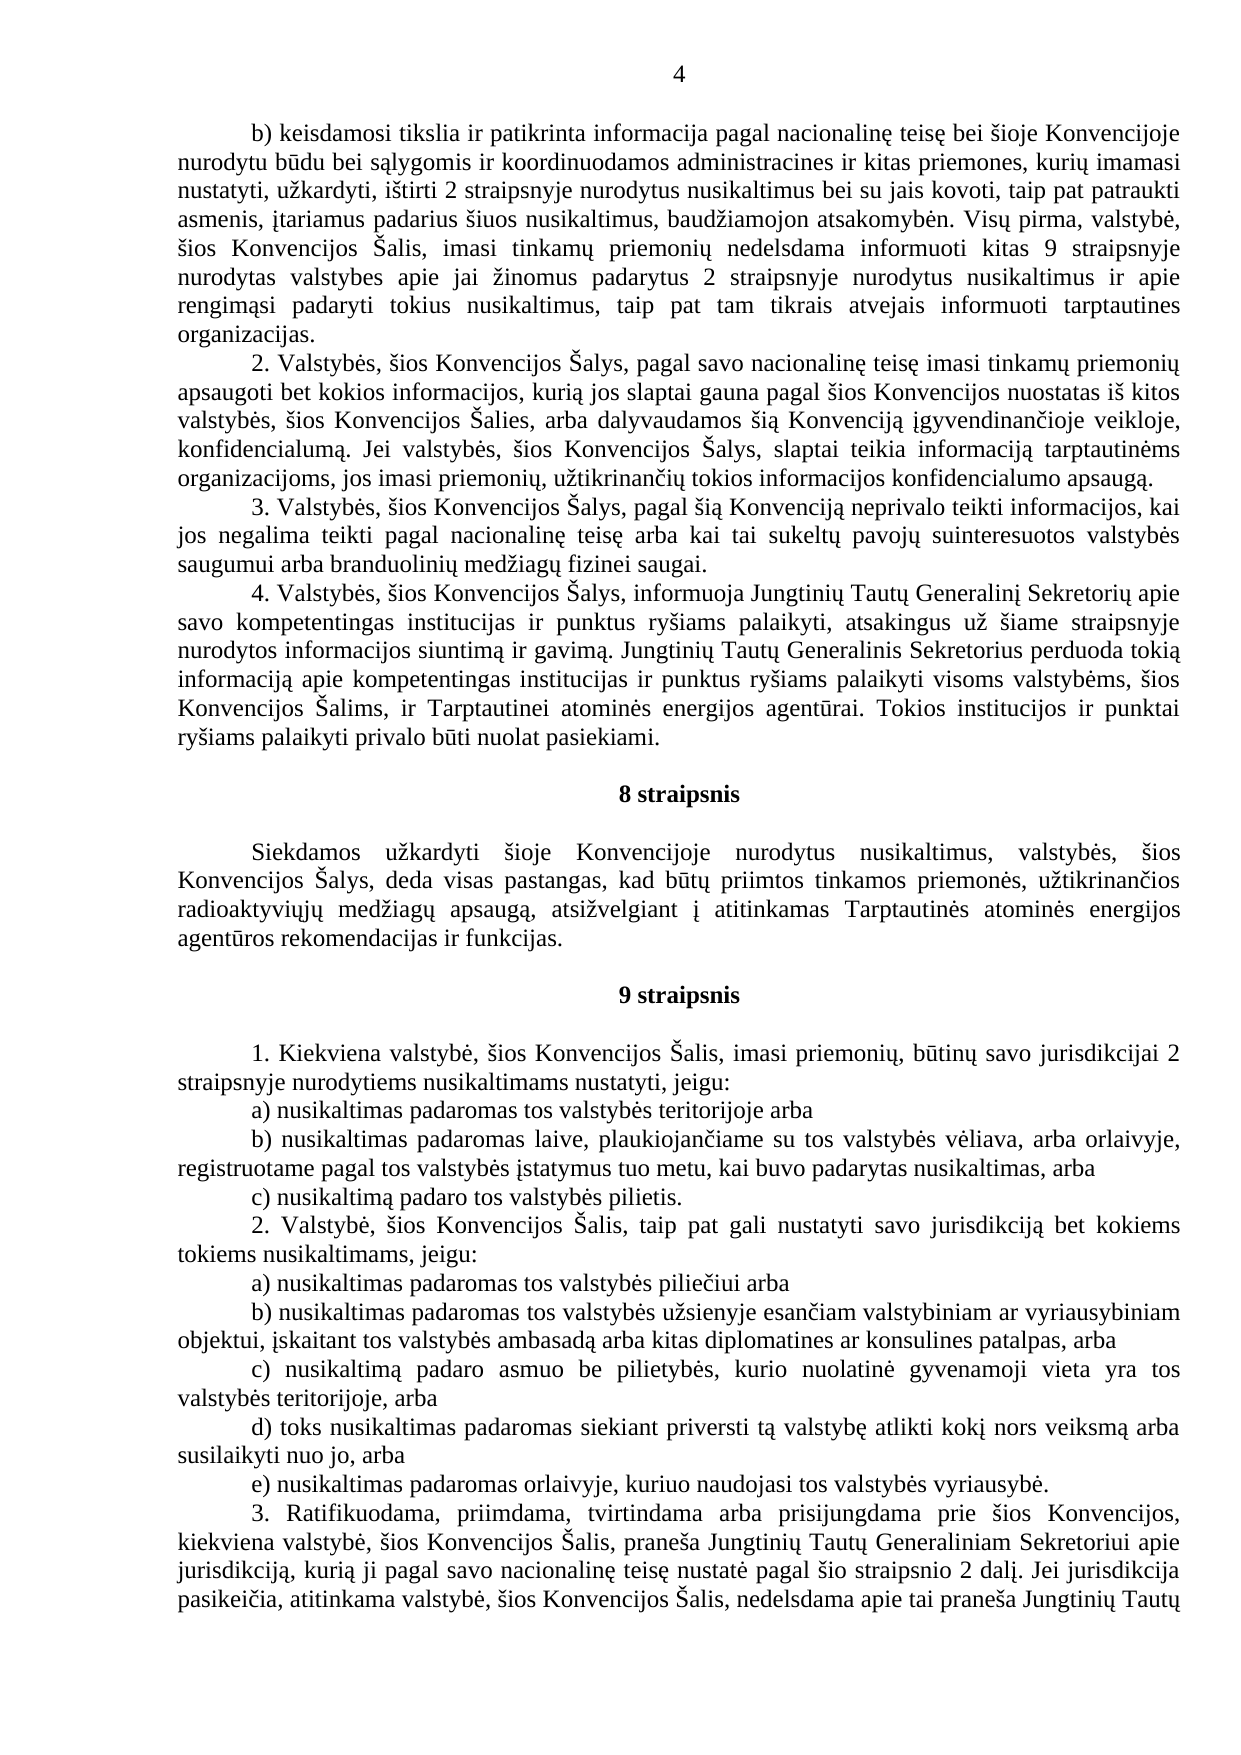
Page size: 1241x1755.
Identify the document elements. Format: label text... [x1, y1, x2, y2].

text 3. Ratifikuodama, priimdama, tvirtindama arba prisijungdama prie šios Konvencijos, kiekviena valstybė, šios Konvencijos Šalis, praneša Jungtinių Tautų Generaliniam Sekretoriui apie jurisdikciją, kurią ji pagal savo nacionalinę teisę nustatė pagal šio straipsnio 2 dalį. Jei jurisdikcija pasikeičia, atitinkama valstybė, šios Konvencijos Šalis, nedelsdama apie tai praneša Jungtinių Tautų [177, 1498, 1181, 1613]
text b) keisdamosi tikslia ir patikrinta informacija pagal nacionalinę teisę bei šioje Konvencijoje nurodytu būdu bei sąlygomis ir koordinuodamos administracines ir kitas priemones, kurių imamasi nustatyti, užkardyti, ištirti 2 straipsnyje nurodytus nusikaltimus bei su jais kovoti, taip pat patraukti asmenis, įtariamus padarius šiuos nusikaltimus, baudžiamojon atsakomybėn. Visų pirma, valstybė, šios Konvencijos Šalis, imasi tinkamų priemonių nedelsdama informuoti kitas 9 straipsnyje nurodytas valstybes apie jai žinomus padarytus 2 straipsnyje nurodytus nusikaltimus ir apie rengimąsi padaryti tokius nusikaltimus, taip pat tam tikrais atvejais informuoti tarptautines organizacijas. [177, 118, 1181, 348]
text Siekdamos užkardyti šioje Konvencijoje nurodytus nusikaltimus, valstybės, šios Konvencijos Šalys, deda visas pastangas, kad būtų priimtos tinkamos priemonės, užtikrinančios radioaktyviųjų medžiagų apsaugą, atsižvelgiant į atitinkamas Tarptautinės atominės energijos agentūros rekomendacijas ir funkcijas. [177, 837, 1181, 952]
text 8 straipsnis [177, 779, 1181, 808]
text c) nusikaltimą padaro asmuo be pilietybės, kurio nuolatinė gyvenamoji vieta yra tos valstybės teritorijoje, arba [177, 1354, 1181, 1412]
text 3. Valstybės, šios Konvencijos Šalys, pagal šią Konvenciją neprivalo teikti informacijos, kai jos negalima teikti pagal nacionalinę teisę arba kai tai sukeltų pavojų suinteresuotos valstybės saugumui arba branduolinių medžiagų fizinei saugai. [177, 492, 1181, 578]
text c) nusikaltimą padaro tos valstybės pilietis. [177, 1182, 1181, 1211]
text e) nusikaltimas padaromas orlaivyje, kuriuo naudojasi tos valstybės vyriausybė. [177, 1469, 1181, 1498]
text 4. Valstybės, šios Konvencijos Šalys, informuoja Jungtinių Tautų Generalinį Sekretorių apie savo kompetentingas institucijas ir punktus ryšiams palaikyti, atsakingus už šiame straipsnyje nurodytos informacijos siuntimą ir gavimą. Jungtinių Tautų Generalinis Sekretorius perduoda tokią informaciją apie kompetentingas institucijas ir punktus ryšiams palaikyti visoms valstybėms, šios Konvencijos Šalims, ir Tarptautinei atominės energijos agentūrai. Tokios institucijos ir punktai ryšiams palaikyti privalo būti nuolat pasiekiami. [177, 578, 1181, 751]
text 2. Valstybė, šios Konvencijos Šalis, taip pat gali nustatyti savo jurisdikciją bet kokiems tokiems nusikaltimams, jeigu: [177, 1211, 1181, 1268]
text 9 straipsnis [177, 981, 1181, 1009]
text b) nusikaltimas padaromas tos valstybės užsienyje esančiam valstybiniam ar vyriausybiniam objektui, įskaitant tos valstybės ambasadą arba kitas diplomatines ar konsulines patalpas, arba [177, 1297, 1181, 1354]
text a) nusikaltimas padaromas tos valstybės piliečiui arba [177, 1268, 1181, 1297]
text a) nusikaltimas padaromas tos valstybės teritorijoje arba [177, 1096, 1181, 1124]
text d) toks nusikaltimas padaromas siekiant priversti tą valstybę atlikti kokį nors veiksmą arba susilaikyti nuo jo, arba [177, 1412, 1181, 1469]
text 2. Valstybės, šios Konvencijos Šalys, pagal savo nacionalinę teisę imasi tinkamų priemonių apsaugoti bet kokios informacijos, kurią jos slaptai gauna pagal šios Konvencijos nuostatas iš kitos valstybės, šios Konvencijos Šalies, arba dalyvaudamos šią Konvenciją įgyvendinančioje veikloje, konfidencialumą. Jei valstybės, šios Konvencijos Šalys, slaptai teikia informaciją tarptautinėms organizacijoms, jos imasi priemonių, užtikrinančių tokios informacijos konfidencialumo apsaugą. [177, 348, 1181, 492]
text 1. Kiekviena valstybė, šios Konvencijos Šalis, imasi priemonių, būtinų savo jurisdikcijai 2 straipsnyje nurodytiems nusikaltimams nustatyti, jeigu: [177, 1038, 1181, 1096]
text b) nusikaltimas padaromas laive, plaukiojančiame su tos valstybės vėliava, arba orlaivyje, registruotame pagal tos valstybės įstatymus tuo metu, kai buvo padarytas nusikaltimas, arba [177, 1124, 1181, 1182]
